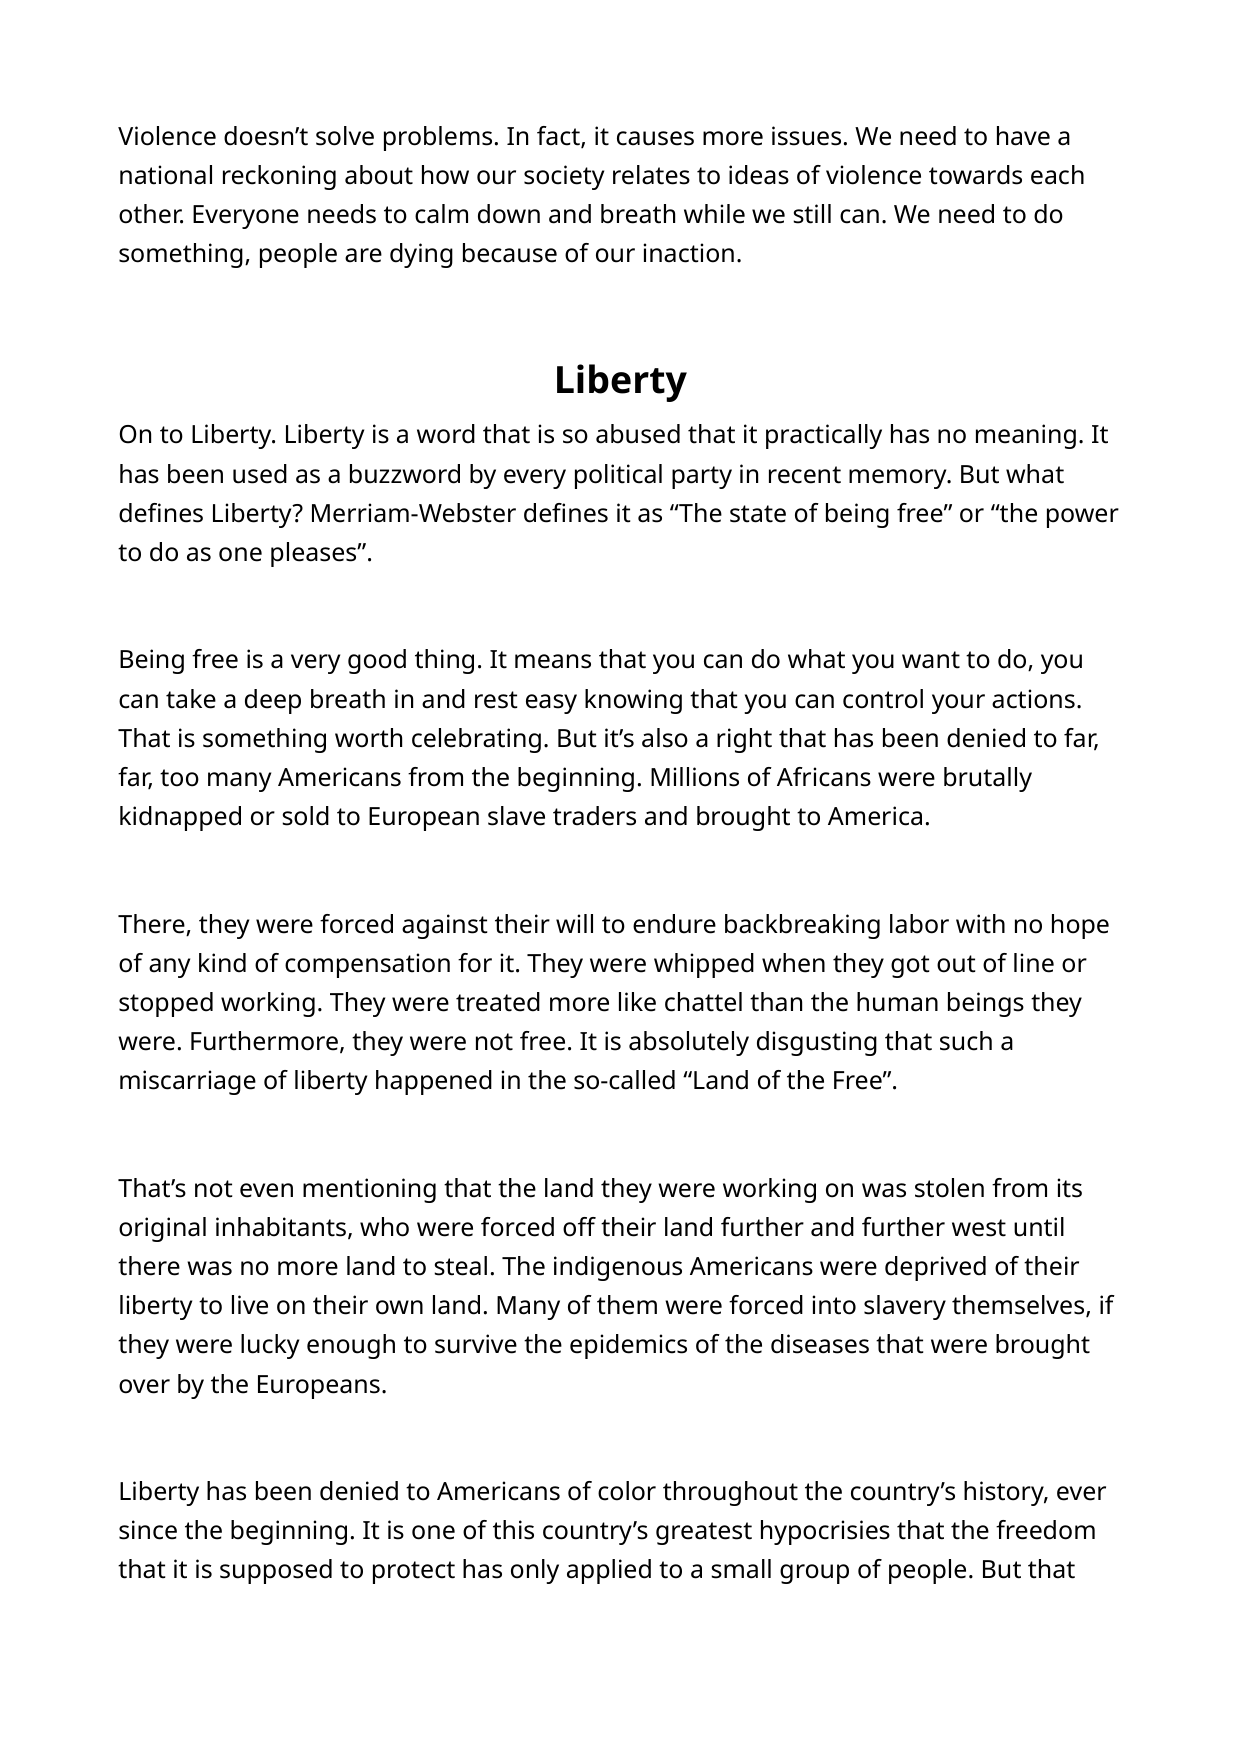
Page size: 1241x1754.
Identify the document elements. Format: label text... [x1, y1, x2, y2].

text Being free is a very good thing. It means that you can do what you want to do, you can take a deep breath in and rest easy knowing that you can control your actions. That is something worth celebrating. But it’s also a right that has been denied to far, far, too many Americans from the beginning. Millions of Africans were brutally kidnapped or sold to European slave traders and brought to America. [118, 642, 1122, 833]
text That’s not even mentioning that the land they were working on was stolen from its original inhabitants, who were forced off their land further and further west until there was no more land to steal. The indigenous Americans were deprived of their liberty to live on their own land. Many of them were forced into slavery themselves, if they were lucky enough to survive the epidemics of the diseases that were brought over by the Europeans. [118, 1170, 1122, 1400]
text Liberty has been denied to Americans of color throughout the country’s history, ever since the beginning. It is one of this country’s greatest hypocrisies that the freedom that it is supposed to protect has only applied to a small group of people. But that [118, 1474, 1122, 1586]
text There, they were forced against their will to endure backbreaking labor with no hope of any kind of compensation for it. They were whipped when they got out of line or stopped working. They were treated more like chattel than the human beings they were. Furthermore, they were not free. It is absolutely disgusting that such a miscarriage of liberty happened in the so-called “Land of the Free”. [118, 906, 1122, 1097]
text Violence doesn’t solve problems. In fact, it causes more issues. We need to have a national reckoning about how our society relates to ideas of violence towards each other. Everyone needs to calm down and breath while we still can. We need to do something, people are dying because of our inaction. [118, 118, 1122, 270]
text On to Liberty. Liberty is a word that is so abused that it practically has no meaning. It has been used as a buzzword by every political party in recent memory. But what defines Liberty? Merriam-Webster defines it as “The state of being free” or “the power to do as one pleases”. [118, 417, 1122, 569]
subtitle Liberty [118, 353, 1122, 404]
